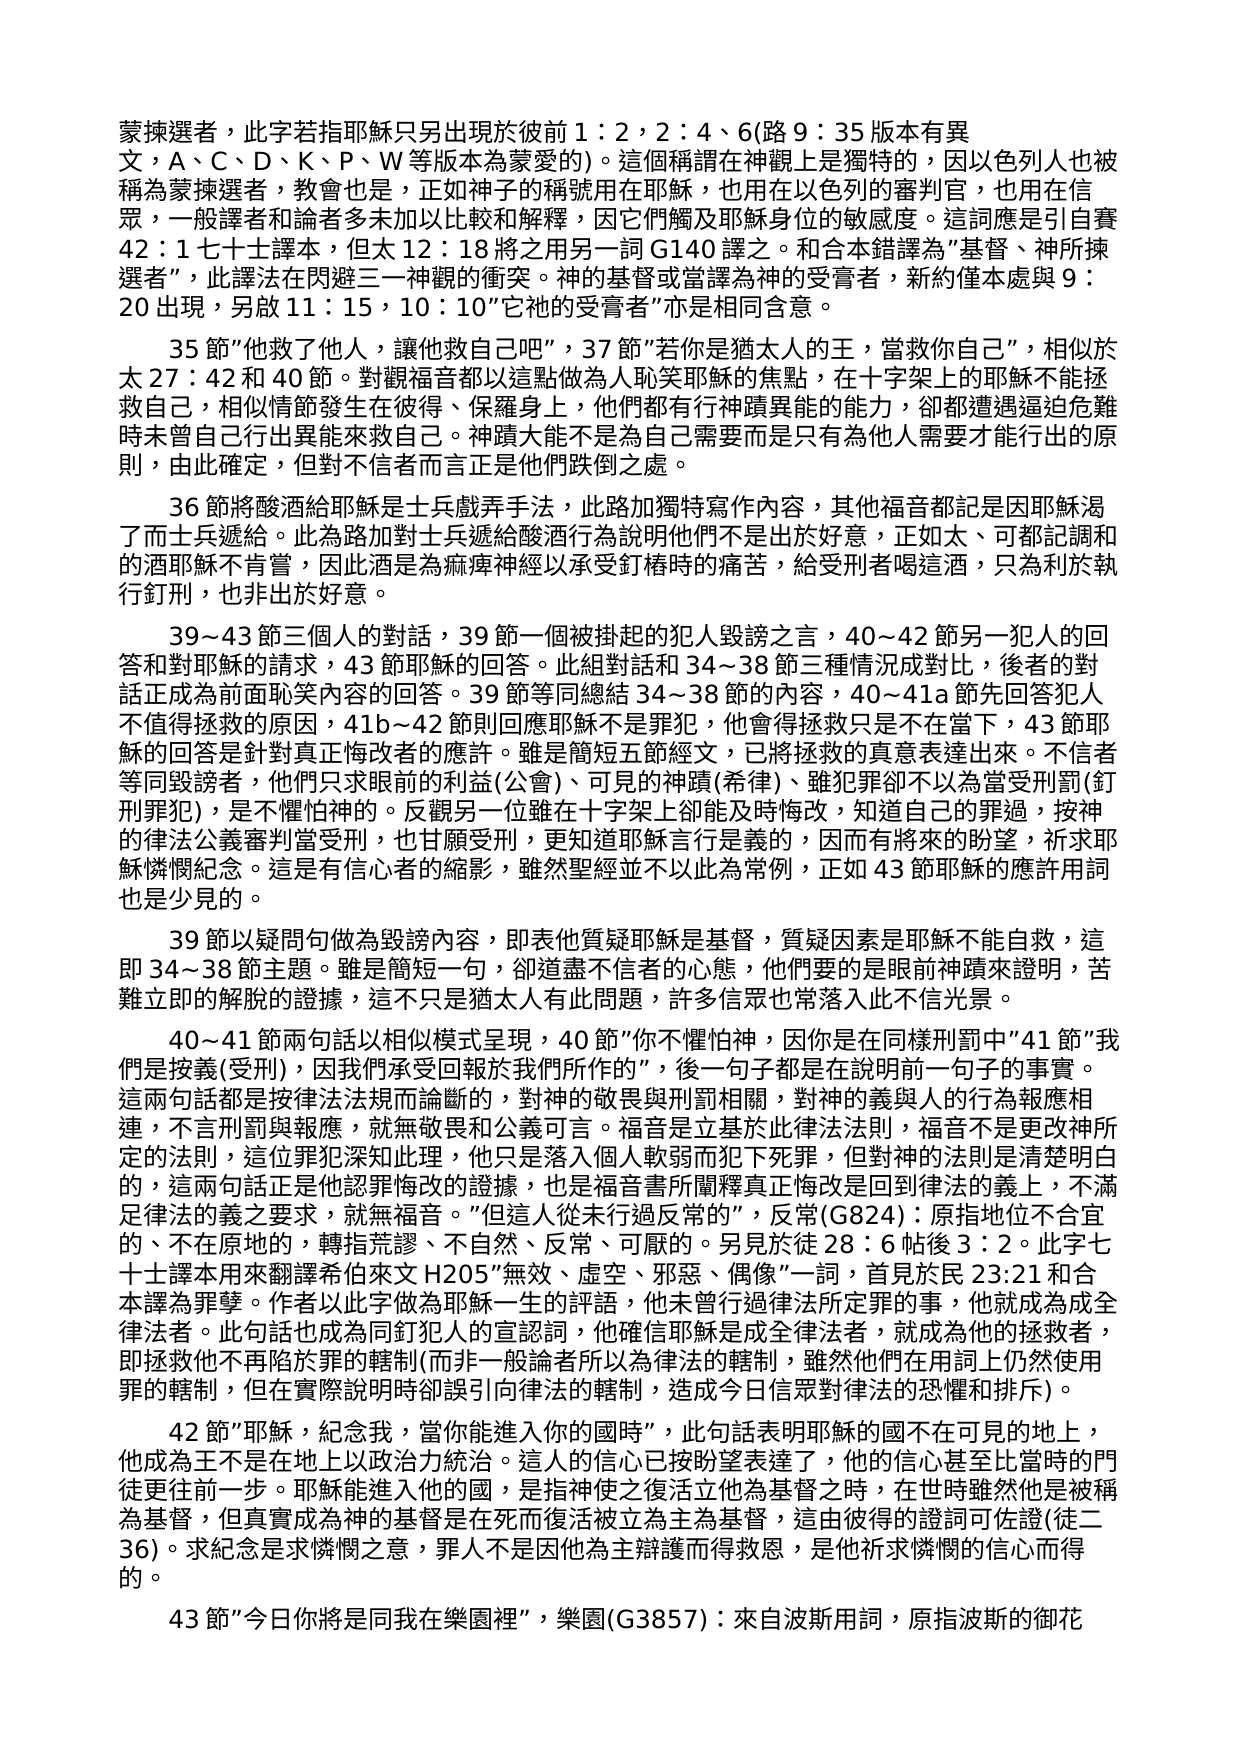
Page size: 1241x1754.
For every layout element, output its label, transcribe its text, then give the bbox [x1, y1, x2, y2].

text 35節”他救了他人，讓他救自己吧”，37節”若你是猶太人的王，當救你自己”，相似於太27：42和40節。對觀福音都以這點做為人恥笑耶穌的焦點，在十字架上的耶穌不能拯救自己，相似情節發生在彼得、保羅身上，他們都有行神蹟異能的能力，卻都遭遇逼迫危難時未曾自己行出異能來救自己。神蹟大能不是為自己需要而是只有為他人需要才能行出的原則，由此確定，但對不信者而言正是他們跌倒之處。 [118, 335, 1122, 481]
text 43節”今日你將是同我在樂園裡”，樂園(G3857)：來自波斯用詞，原指波斯的御花 [118, 1606, 1122, 1635]
text 36節將酸酒給耶穌是士兵戲弄手法，此路加獨特寫作內容，其他福音都記是因耶穌渴了而士兵遞給。此為路加對士兵遞給酸酒行為說明他們不是出於好意，正如太、可都記調和的酒耶穌不肯嘗，因此酒是為痲痺神經以承受釘樁時的痛苦，給受刑者喝這酒，只為利於執行釘刑，也非出於好意。 [118, 493, 1122, 610]
text 蒙揀選者，此字若指耶穌只另出現於彼前1：2，2：4、6(路9：35版本有異文，A、C、D、K、P、W等版本為蒙愛的)。這個稱謂在神觀上是獨特的，因以色列人也被稱為蒙揀選者，教會也是，正如神子的稱號用在耶穌，也用在以色列的審判官，也用在信眾，一般譯者和論者多未加以比較和解釋，因它們觸及耶穌身位的敏感度。這詞應是引自賽42：1七十士譯本，但太12：18將之用另一詞G140譯之。和合本錯譯為”基督、神所揀選者”，此譯法在閃避三一神觀的衝突。神的基督或當譯為神的受膏者，新約僅本處與9：20出現，另啟11：15，10：10”它祂的受膏者”亦是相同含意。 [118, 118, 1122, 322]
text 39~43節三個人的對話，39節一個被掛起的犯人毀謗之言，40~42節另一犯人的回答和對耶穌的請求，43節耶穌的回答。此組對話和34~38節三種情況成對比，後者的對話正成為前面恥笑內容的回答。39節等同總結34~38節的內容，40~41a節先回答犯人不值得拯救的原因，41b~42節則回應耶穌不是罪犯，他會得拯救只是不在當下，43節耶穌的回答是針對真正悔改者的應許。雖是簡短五節經文，已將拯救的真意表達出來。不信者等同毀謗者，他們只求眼前的利益(公會)、可見的神蹟(希律)、雖犯罪卻不以為當受刑罰(釘刑罪犯)，是不懼怕神的。反觀另一位雖在十字架上卻能及時悔改，知道自己的罪過，按神的律法公義審判當受刑，也甘願受刑，更知道耶穌言行是義的，因而有將來的盼望，祈求耶穌憐憫紀念。這是有信心者的縮影，雖然聖經並不以此為常例，正如43節耶穌的應許用詞也是少見的。 [118, 622, 1122, 914]
text 42節”耶穌，紀念我，當你能進入你的國時”，此句話表明耶穌的國不在可見的地上，他成為王不是在地上以政治力統治。這人的信心已按盼望表達了，他的信心甚至比當時的門徒更往前一步。耶穌能進入他的國，是指神使之復活立他為基督之時，在世時雖然他是被稱為基督，但真實成為神的基督是在死而復活被立為主為基督，這由彼得的證詞可佐證(徒二36)。求紀念是求憐憫之意，罪人不是因他為主辯護而得救恩，是他祈求憐憫的信心而得的。 [118, 1418, 1122, 1593]
text 39節以疑問句做為毀謗內容，即表他質疑耶穌是基督，質疑因素是耶穌不能自救，這即34~38節主題。雖是簡短一句，卻道盡不信者的心態，他們要的是眼前神蹟來證明，苦難立即的解脫的證據，這不只是猶太人有此問題，許多信眾也常落入此不信光景。 [118, 926, 1122, 1014]
text 40~41節兩句話以相似模式呈現，40節”你不懼怕神，因你是在同樣刑罰中”41節”我們是按義(受刑)，因我們承受回報於我們所作的”，後一句子都是在說明前一句子的事實。這兩句話都是按律法法規而論斷的，對神的敬畏與刑罰相關，對神的義與人的行為報應相連，不言刑罰與報應，就無敬畏和公義可言。福音是立基於此律法法則，福音不是更改神所定的法則，這位罪犯深知此理，他只是落入個人軟弱而犯下死罪，但對神的法則是清楚明白的，這兩句話正是他認罪悔改的證據，也是福音書所闡釋真正悔改是回到律法的義上，不滿足律法的義之要求，就無福音。”但這人從未行過反常的”，反常(G824)：原指地位不合宜的、不在原地的，轉指荒謬、不自然、反常、可厭的。另見於徒28：6帖後3：2。此字七十士譯本用來翻譯希伯來文H205”無效、虛空、邪惡、偶像”一詞，首見於民23:21和合本譯為罪孽。作者以此字做為耶穌一生的評語，他未曾行過律法所定罪的事，他就成為成全律法者。此句話也成為同釘犯人的宣認詞，他確信耶穌是成全律法者，就成為他的拯救者，即拯救他不再陷於罪的轄制(而非一般論者所以為律法的轄制，雖然他們在用詞上仍然使用罪的轄制，但在實際說明時卻誤引向律法的轄制，造成今日信眾對律法的恐懼和排斥)。 [118, 1026, 1122, 1406]
